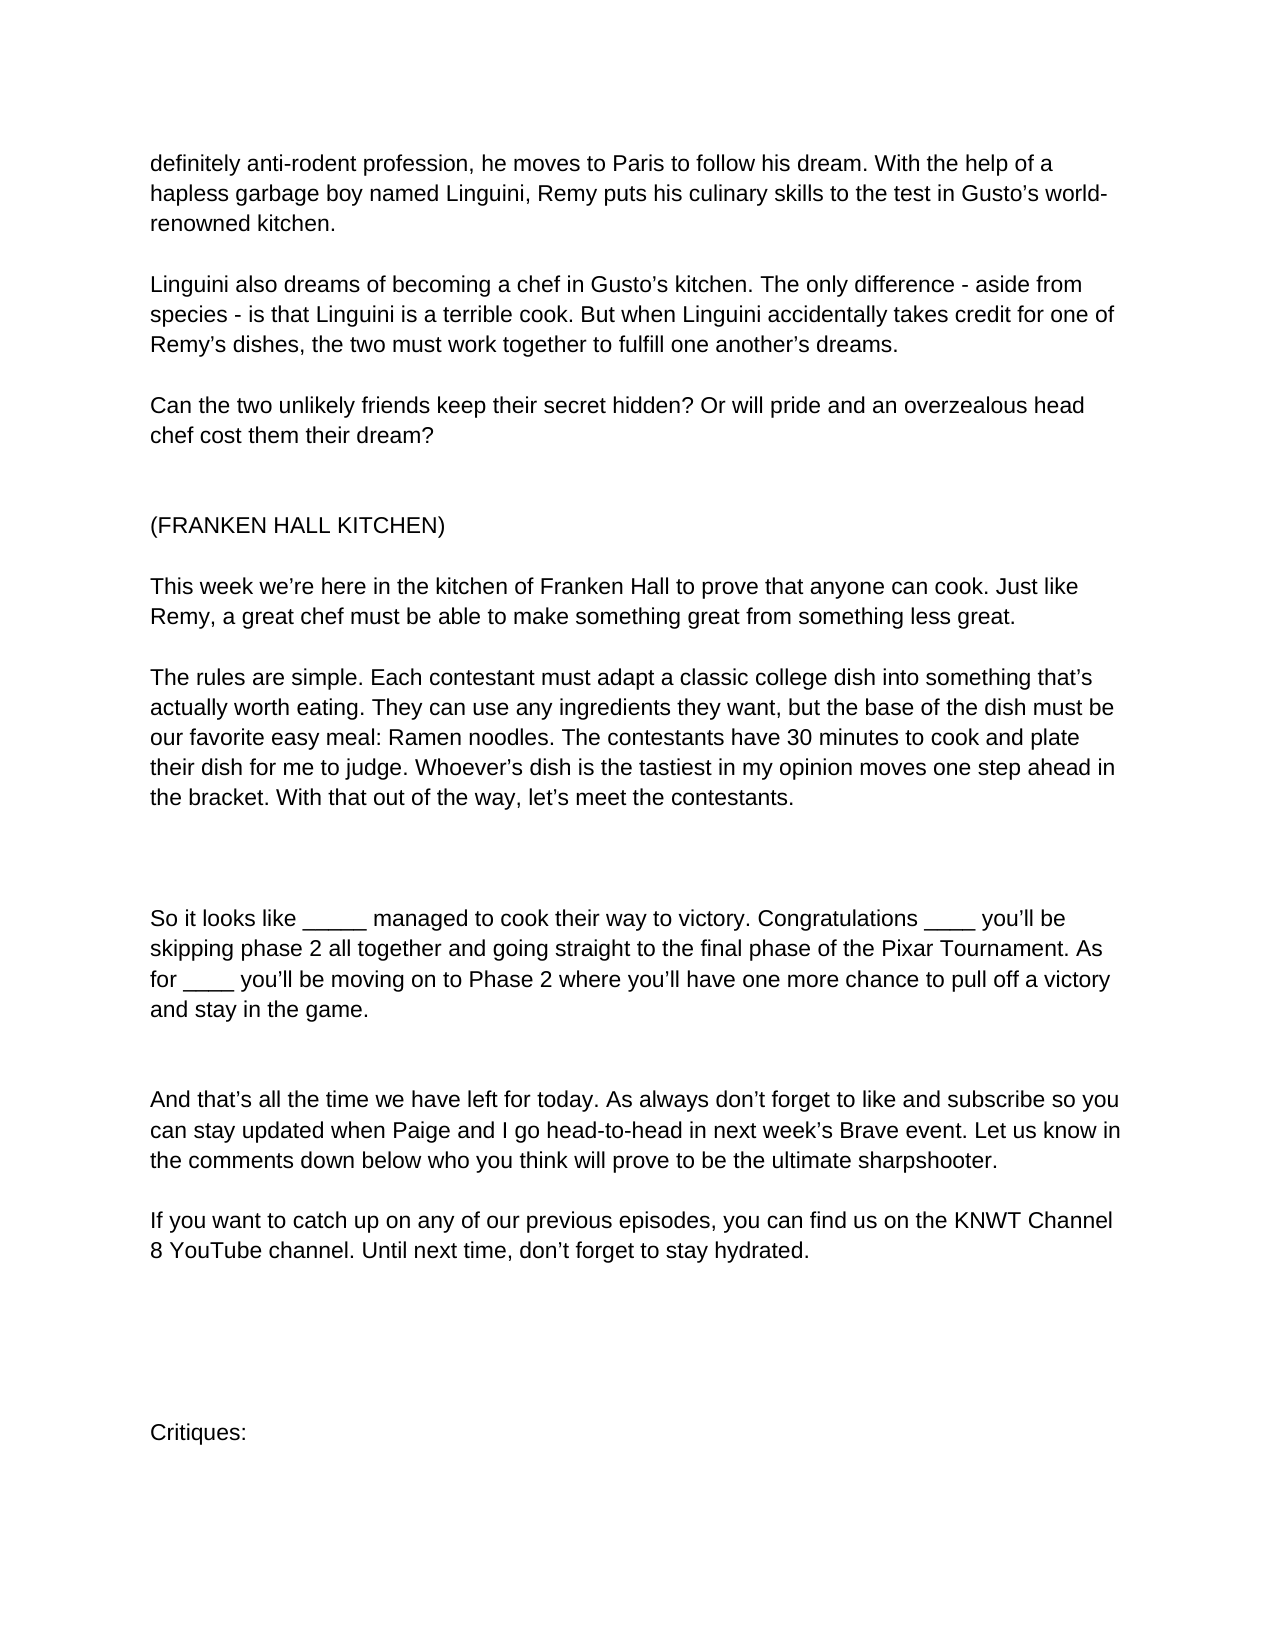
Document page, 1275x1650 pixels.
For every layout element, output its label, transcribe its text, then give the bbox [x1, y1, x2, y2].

text If you want to catch up on any of our previous episodes, you can find us on the KNWT Channel 8 YouTube channel. Until next time, don’t forget to stay hydrated. [150, 1207, 1125, 1264]
text (FRANKEN HALL KITCHEN) [150, 512, 1125, 539]
text Linguini also dreams of becoming a chef in Gusto’s kitchen. The only difference - aside from species - is that Linguini is a terrible cook. But when Linguini accidentally takes credit for one of Remy’s dishes, the two must work together to fulfill one another’s dreams. [150, 271, 1125, 358]
text The rules are simple. Each contestant must adapt a classic college dish into something that’s actually worth eating. They can use any ingredients they want, but the base of the dish must be our favorite easy meal: Ramen noodles. The contestants have 30 minutes to cook and plate their dish for me to judge. Whoever’s dish is the tastiest in my opinion moves one step ahead in the bracket. With that out of the way, let’s meet the contestants. [150, 663, 1125, 811]
text This week we’re here in the kitchen of Franken Hall to prove that anyone can cook. Just like Remy, a great chef must be able to make something great from something less great. [150, 573, 1125, 629]
text So it looks like _____ managed to cook their way to victory. Congratulations ____ you’ll be skipping phase 2 all together and going straight to the final phase of the Pixar Tournament. As for ____ you’ll be moving on to Phase 2 where you’ll have one more chance to pull off a victory and stay in the game. [150, 905, 1125, 1022]
text Can the two unlikely friends keep their secret hidden? Or will pride and an overzealous head chef cost them their dream? [150, 392, 1125, 448]
text And that’s all the time we have left for today. As always don’t forget to like and subscribe so you can stay updated when Paige and I go head-to-head in next week’s Brave event. Let us know in the comments down below who you think will prove to be the ultimate sharpshooter. [150, 1086, 1125, 1173]
text definitely anti-rodent profession, he moves to Paris to follow his dream. With the help of a hapless garbage boy named Linguini, Remy puts his culinary skills to the test in Gusto’s world-renowned kitchen. [150, 150, 1125, 237]
text Critiques: [150, 1419, 1125, 1445]
